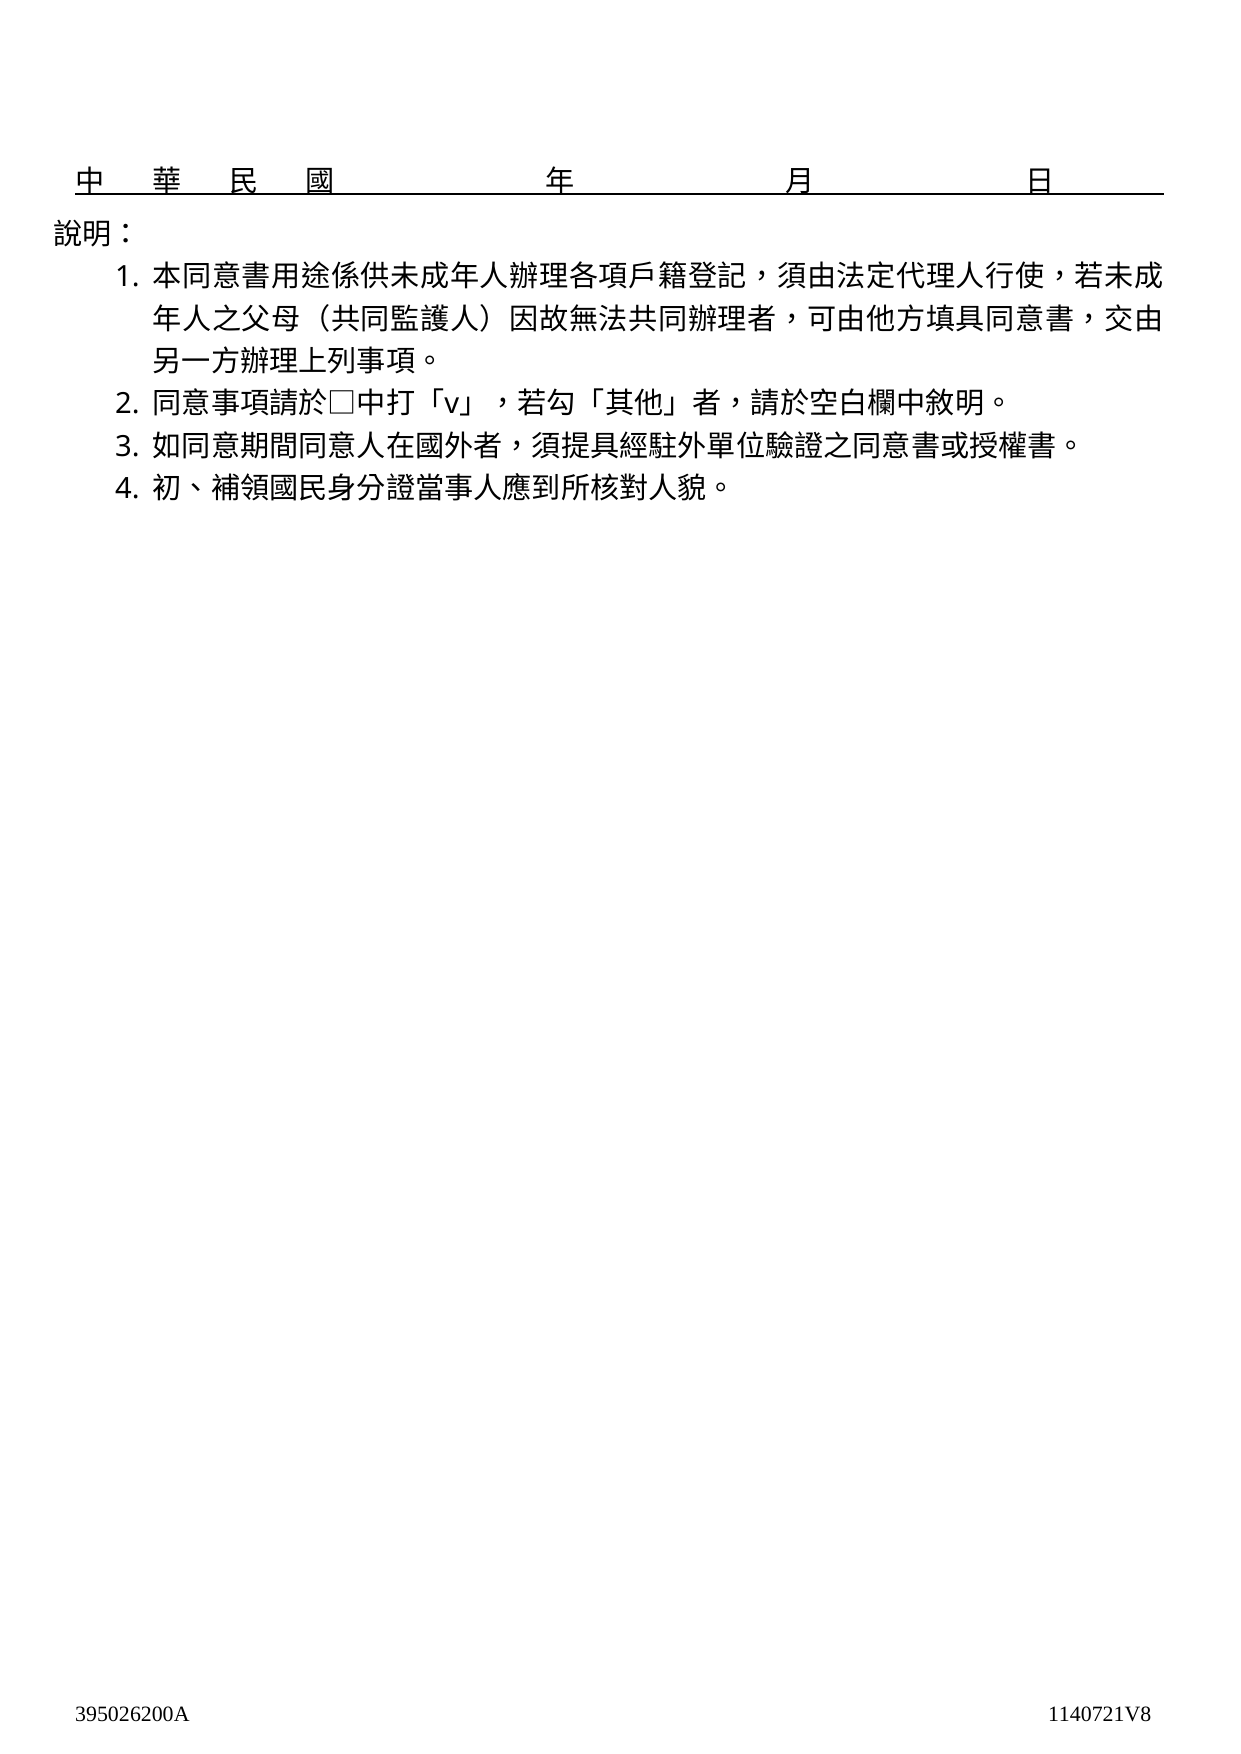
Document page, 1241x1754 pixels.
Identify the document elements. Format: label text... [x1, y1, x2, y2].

text 中華民國 年 月 日 [75, 146, 1165, 211]
list 本同意書用途係供未成年人辦理各項戶籍登記，須由法定代理人行使，若未成年人之父母（共同監護人）因故無法共同辦理者，可由他方填具同意書，交由另一方辦理上列事項。 [115, 253, 1165, 380]
list 如同意期間同意人在國外者，須提具經駐外單位驗證之同意書或授權書。 [115, 422, 1165, 465]
list 初、補領國民身分證當事人應到所核對人貌。 [115, 465, 1165, 507]
text 說明： [53, 211, 1165, 253]
list 同意事項請於□中打「v」，若勾「其他」者，請於空白欄中敘明。 [115, 380, 1165, 422]
